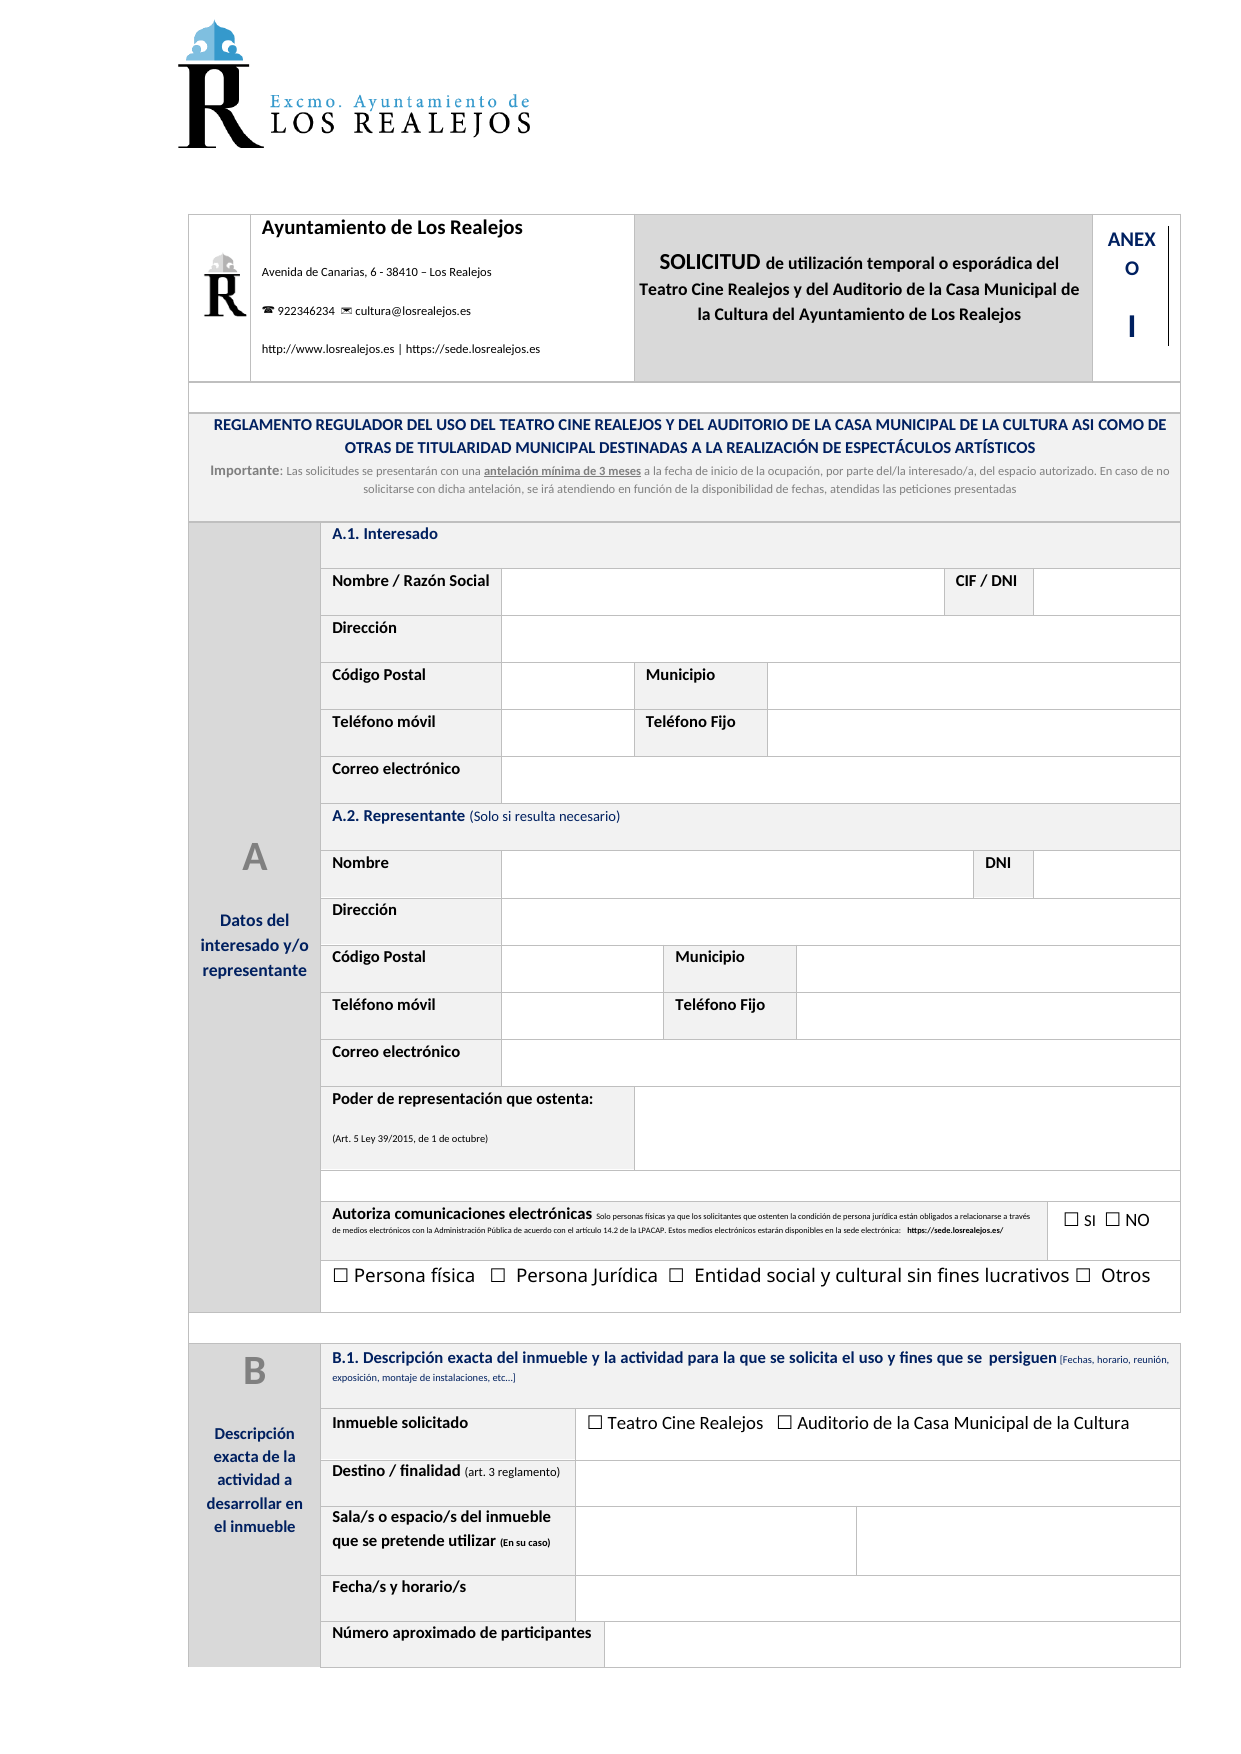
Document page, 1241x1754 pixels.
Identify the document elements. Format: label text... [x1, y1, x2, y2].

table_cell ☐ Persona física ☐ Persona Jurídica ☐ Entidad social y cultural sin fines lucrativos ☐ Otros [321, 1261, 1180, 1312]
table_cell Correo electrónico [321, 1040, 501, 1086]
table_cell [502, 569, 944, 615]
table_cell Sala/s o espacio/s del inmueble que se pretende utilizar (En su caso) [321, 1507, 575, 1575]
table_cell [502, 899, 1180, 944]
table_cell Destino / finalidad (art. 3 reglamento) [321, 1461, 575, 1506]
table_cell [857, 1507, 1180, 1575]
table_cell [189, 1313, 321, 1343]
table_header SOLICITUD de utilización temporal o esporádica del Teatro Cine Realejos y del Auditorio de la Casa Municipal de la Cultura del Ayuntamiento de Los Realejos [635, 215, 1092, 381]
table_cell Correo electrónico [321, 757, 501, 803]
table_cell [576, 1576, 1180, 1621]
table_header Ayuntamiento de Los Realejos Avenida de Canarias, 6 - 38410 – Los Realejos  922346234  cultura@losrealejos.es http://www.losrealejos.es | https://sede.losrealejos.es [251, 215, 634, 381]
table_cell [502, 851, 973, 897]
table_cell [768, 663, 1180, 709]
table_cell [768, 710, 1180, 756]
table_cell [605, 1622, 1180, 1667]
table_cell [502, 663, 634, 709]
table_header [189, 215, 250, 381]
table_cell Poder de representación que ostenta: (Art. 5 Ley 39/2015, de 1 de octubre) [321, 1087, 634, 1169]
table_cell Nombre / Razón Social [321, 569, 501, 615]
table_cell Inmueble solicitado [321, 1409, 575, 1459]
table_cell Dirección [321, 899, 501, 944]
table_cell Teléfono móvil [321, 710, 501, 756]
table_cell ☐ Teatro Cine Realejos ☐ Auditorio de la Casa Municipal de la Cultura [576, 1409, 1180, 1459]
table_cell Código Postal [321, 946, 501, 992]
table_cell DNI [974, 851, 1033, 897]
table_cell [502, 993, 663, 1039]
table_cell B Descripción exacta de la actividad a desarrollar en el inmueble [189, 1344, 320, 1667]
table_cell REGLAMENTO REGULADOR DEL USO DEL TEATRO CINE REALEJOS Y DEL AUDITORIO DE LA CASA MUNICIPAL DE LA CULTURA ASI COMO DE OTRAS DE TITULARIDAD MUNICIPAL DESTINADAS A LA REALIZACIÓN DE ESPECTÁCULOS ARTÍSTICOS Importante: Las solicitudes se presentarán con una antelación mínima de 3 meses a la fecha de inicio de la ocupación, por parte del/la interesado/a, del espacio autorizado. En caso de no solicitarse con dicha antelación, se irá atendiendo en función de la disponibilidad de fechas, atendidas las peticiones presentadas [189, 414, 1180, 521]
table_cell Teléfono Fijo [635, 710, 767, 756]
table_cell Número aproximado de participantes [321, 1622, 604, 1667]
table_cell [797, 993, 1180, 1039]
table_cell [502, 757, 1180, 803]
table_cell Nombre [321, 851, 501, 897]
table_cell A Datos del interesado y/o representante [189, 523, 320, 1312]
table_cell B.1. Descripción exacta del inmueble y la actividad para la que se solicita el uso y fines que se persiguen [Fechas, horario, reunión, exposición, montaje de instalaciones, etc…] [321, 1344, 1180, 1408]
table_cell Teléfono Fijo [664, 993, 796, 1039]
table_cell [797, 946, 1180, 992]
table_cell Código Postal [321, 663, 501, 709]
table_cell Dirección [321, 616, 501, 662]
table_cell Teléfono móvil [321, 993, 501, 1039]
table_cell [321, 1171, 1180, 1201]
table_cell Municipio [635, 663, 767, 709]
table_cell CIF / DNI [945, 569, 1033, 615]
table_header ANEXO I [1093, 215, 1180, 381]
table_cell [635, 1087, 1180, 1169]
table_cell [576, 1461, 1180, 1506]
table_cell A.2. Representante (Solo si resulta necesario) [321, 804, 1180, 850]
table_cell [502, 616, 1180, 662]
table_cell [502, 1040, 1180, 1086]
table_cell [502, 710, 634, 756]
table_cell [321, 1313, 1181, 1343]
table_cell ☐ SI ☐ NO [1048, 1202, 1180, 1260]
table_cell Fecha/s y horario/s [321, 1576, 575, 1621]
table_cell [576, 1507, 856, 1575]
table_cell Municipio [664, 946, 796, 992]
table_cell Autoriza comunicaciones electrónicas Solo personas físicas ya que los solicitantes que ostenten la condición de persona jurídica están obligados a relacionarse a través de medios electrónicos con la Administración Pública de acuerdo con el artículo 14.2 de la LPACAP. Estos medios electrónicos estarán disponibles en la sede electrónica: https://sede.losrealejos.es/ [321, 1202, 1047, 1260]
table_cell [1034, 569, 1180, 615]
table_cell [502, 946, 663, 992]
table_cell A.1. Interesado [321, 523, 1180, 568]
table_cell [1034, 851, 1180, 897]
table_cell [189, 383, 1180, 412]
